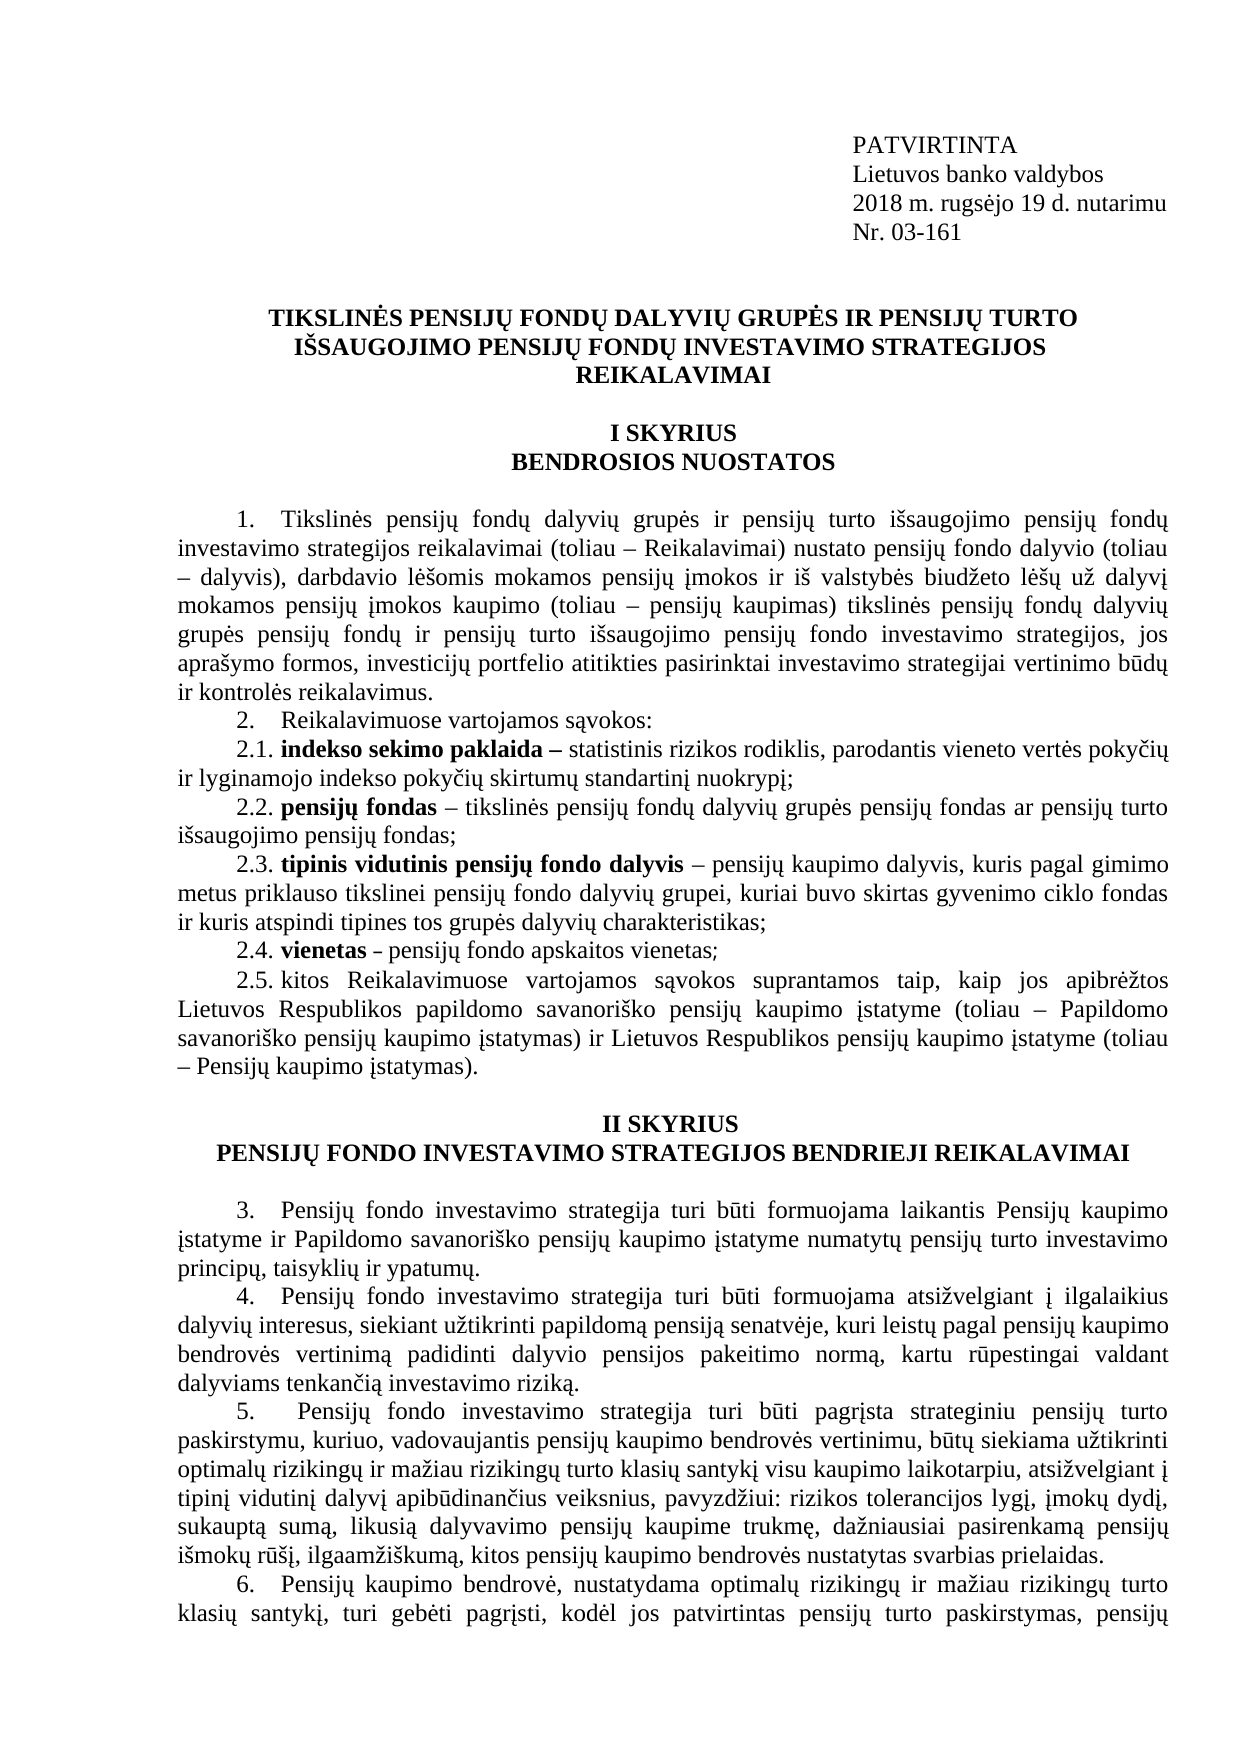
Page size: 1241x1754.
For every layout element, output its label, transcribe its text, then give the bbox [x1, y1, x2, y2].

text 2.5. kitos Reikalavimuose vartojamos sąvokos suprantamos taip, kaip jos apibrėžtos Lietuvos Respublikos papildomo savanoriško pensijų kaupimo įstatyme (toliau – Papildomo savanoriško pensijų kaupimo įstatymas) ir Lietuvos Respublikos pensijų kaupimo įstatyme (toliau – Pensijų kaupimo įstatymas). [177, 965, 1169, 1080]
text 6. Pensijų kaupimo bendrovė, nustatydama optimalų rizikingų ir mažiau rizikingų turto klasių santykį, turi gebėti pagrįsti, kodėl jos patvirtintas pensijų turto paskirstymas, pensijų [177, 1569, 1169, 1626]
text 1. Tikslinės pensijų fondų dalyvių grupės ir pensijų turto išsaugojimo pensijų fondų investavimo strategijos reikalavimai (toliau – Reikalavimai) nustato pensijų fondo dalyvio (toliau – dalyvis), darbdavio lėšomis mokamos pensijų įmokos ir iš valstybės biudžeto lėšų už dalyvį mokamos pensijų įmokos kaupimo (toliau – pensijų kaupimas) tikslinės pensijų fondų dalyvių grupės pensijų fondų ir pensijų turto išsaugojimo pensijų fondo investavimo strategijos, jos aprašymo formos, investicijų portfelio atitikties pasirinktai investavimo strategijai vertinimo būdų ir kontrolės reikalavimus. [177, 504, 1169, 706]
text Lietuvos banko valdybos [717, 159, 1169, 188]
text Tikslinės pensijų fondŲ dalyvių grupės ir PENSIJŲ turto išsaugojimo pensijų fondų investavimo strategijos [177, 303, 1169, 361]
text reikalavimAI [177, 361, 1169, 389]
text 2.4. vienetas – pensijų fondo apskaitos vienetas; [177, 936, 1169, 965]
text 2.1. indekso sekimo paklaida – statistinis rizikos rodiklis, parodantis vieneto vertės pokyčių ir lyginamojo indekso pokyčių skirtumų standartinį nuokrypį; [177, 734, 1169, 792]
text pensijų fondo investavimo strategijos BENDRIEJI reikalavimAI [177, 1138, 1169, 1166]
text BENDROSIOS NUOSTATOS [177, 447, 1169, 476]
text 5. Pensijų fondo investavimo strategija turi būti pagrįsta strateginiu pensijų turto paskirstymu, kuriuo, vadovaujantis pensijų kaupimo bendrovės vertinimu, būtų siekiama užtikrinti optimalų rizikingų ir mažiau rizikingų turto klasių santykį visu kaupimo laikotarpiu, atsižvelgiant į tipinį vidutinį dalyvį apibūdinančius veiksnius, pavyzdžiui: rizikos tolerancijos lygį, įmokų dydį, sukauptą sumą, likusią dalyvavimo pensijų kaupime trukmę, dažniausiai pasirenkamą pensijų išmokų rūšį, ilgaamžiškumą, kitos pensijų kaupimo bendrovės nustatytas svarbias prielaidas. [177, 1396, 1169, 1569]
text Nr. 03-161 [852, 217, 1169, 246]
text 2018 m. rugsėjo 19 d. nutarimu [852, 188, 1169, 217]
text 2. Reikalavimuose vartojamos sąvokos: [177, 706, 1169, 734]
text 4. Pensijų fondo investavimo strategija turi būti formuojama atsižvelgiant į ilgalaikius dalyvių interesus, siekiant užtikrinti papildomą pensiją senatvėje, kuri leistų pagal pensijų kaupimo bendrovės vertinimą padidinti dalyvio pensijos pakeitimo normą, kartu rūpestingai valdant dalyviams tenkančią investavimo riziką. [177, 1281, 1169, 1396]
text 2.3. tipinis vidutinis pensijų fondo dalyvis – pensijų kaupimo dalyvis, kuris pagal gimimo metus priklauso tikslinei pensijų fondo dalyvių grupei, kuriai buvo skirtas gyvenimo ciklo fondas ir kuris atspindi tipines tos grupės dalyvių charakteristikas; [177, 849, 1169, 936]
text I SKYRIUS [177, 418, 1169, 447]
text II SKYRIUS [177, 1109, 1169, 1138]
text 2.2. pensijų fondas – tikslinės pensijų fondų dalyvių grupės pensijų fondas ar pensijų turto išsaugojimo pensijų fondas; [177, 792, 1169, 849]
text 3. Pensijų fondo investavimo strategija turi būti formuojama laikantis Pensijų kaupimo įstatyme ir Papildomo savanoriško pensijų kaupimo įstatyme numatytų pensijų turto investavimo principų, taisyklių ir ypatumų. [177, 1195, 1169, 1281]
text PATVIRTINTA [717, 131, 1169, 159]
